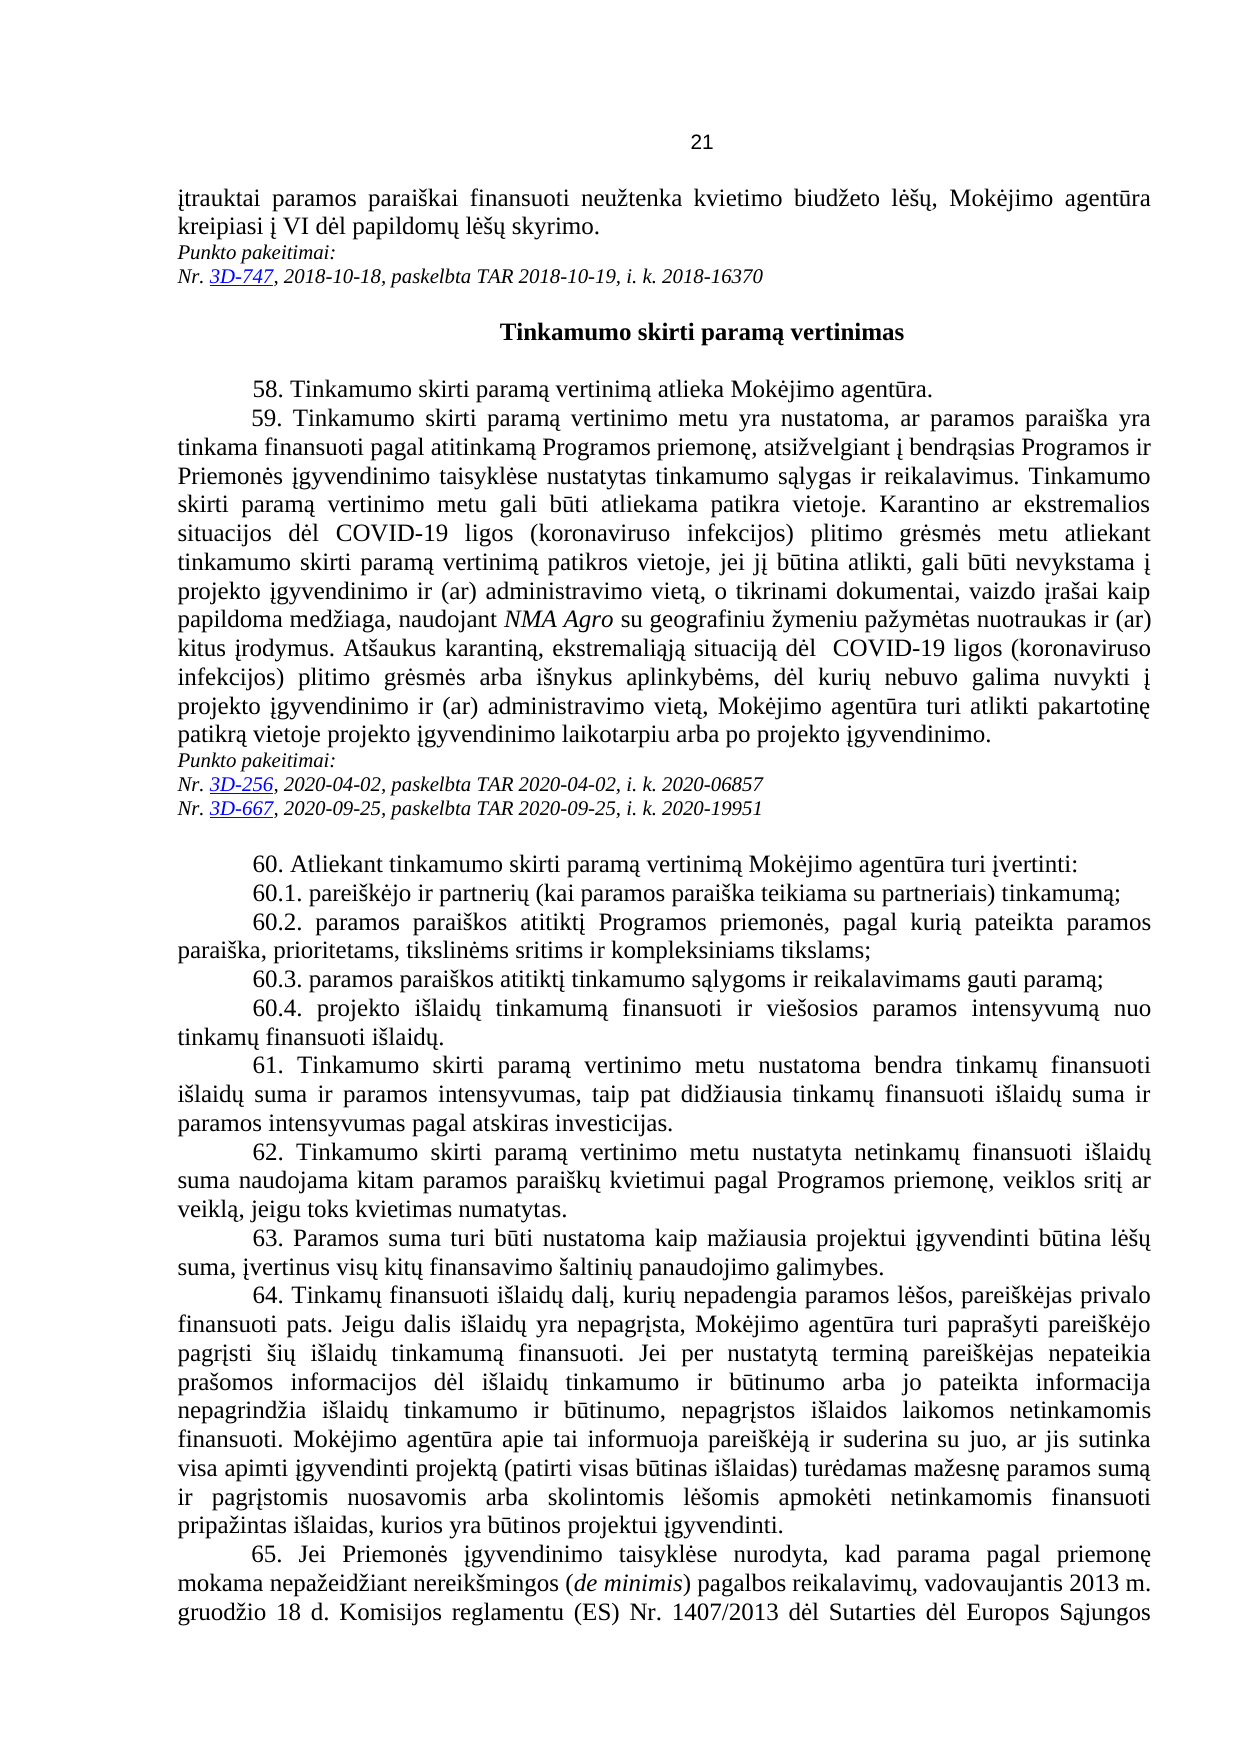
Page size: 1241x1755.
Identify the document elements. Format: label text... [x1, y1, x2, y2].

text 60.4. projekto išlaidų tinkamumą finansuoti ir viešosios paramos intensyvumą nuo tinkamų finansuoti išlaidų. [177, 993, 1152, 1050]
text 61. Tinkamumo skirti paramą vertinimo metu nustatoma bendra tinkamų finansuoti išlaidų suma ir paramos intensyvumas, taip pat didžiausia tinkamų finansuoti išlaidų suma ir paramos intensyvumas pagal atskiras investicijas. [177, 1050, 1152, 1137]
text 60.2. paramos paraiškos atitiktį Programos priemonės, pagal kurią pateikta paramos paraiška, prioritetams, tikslinėms sritims ir kompleksiniams tikslams; [177, 907, 1152, 964]
text Punkto pakeitimai: [177, 748, 1152, 772]
text 59. Tinkamumo skirti paramą vertinimo metu yra nustatoma, ar paramos paraiška yra tinkama finansuoti pagal atitinkamą Programos priemonę, atsižvelgiant į bendrąsias Programos ir Priemonės įgyvendinimo taisyklėse nustatytas tinkamumo sąlygas ir reikalavimus. Tinkamumo skirti paramą vertinimo metu gali būti atliekama patikra vietoje. Karantino ar ekstremalios situacijos dėl COVID-19 ligos (koronaviruso infekcijos) plitimo grėsmės metu atliekant tinkamumo skirti paramą vertinimą patikros vietoje, jei jį būtina atlikti, gali būti nevykstama į projekto įgyvendinimo ir (ar) administravimo vietą, o tikrinami dokumentai, vaizdo įrašai kaip papildoma medžiaga, naudojant NMA Agro su geografiniu žymeniu pažymėtas nuotraukas ir (ar) kitus įrodymus. Atšaukus karantiną, ekstremaliąją situaciją dėl COVID-19 ligos (koronaviruso infekcijos) plitimo grėsmės arba išnykus aplinkybėms, dėl kurių nebuvo galima nuvykti į projekto įgyvendinimo ir (ar) administravimo vietą, Mokėjimo agentūra turi atlikti pakartotinę patikrą vietoje projekto įgyvendinimo laikotarpiu arba po projekto įgyvendinimo. [177, 403, 1152, 748]
text 62. Tinkamumo skirti paramą vertinimo metu nustatyta netinkamų finansuoti išlaidų suma naudojama kitam paramos paraiškų kvietimui pagal Programos priemonę, veiklos sritį ar veiklą, jeigu toks kvietimas numatytas. [177, 1137, 1152, 1223]
text Nr. 3D-256, 2020-04-02, paskelbta TAR 2020-04-02, i. k. 2020-06857 [177, 772, 1152, 796]
text 60.1. pareiškėjo ir partnerių (kai paramos paraiška teikiama su partneriais) tinkamumą; [177, 878, 1152, 907]
text Nr. 3D-667, 2020-09-25, paskelbta TAR 2020-09-25, i. k. 2020-19951 [177, 796, 1152, 820]
text 63. Paramos suma turi būti nustatoma kaip mažiausia projektui įgyvendinti būtina lėšų suma, įvertinus visų kitų finansavimo šaltinių panaudojimo galimybes. [177, 1223, 1152, 1280]
text 60. Atliekant tinkamumo skirti paramą vertinimą Mokėjimo agentūra turi įvertinti: [177, 849, 1152, 878]
text įtrauktai paramos paraiškai finansuoti neužtenka kvietimo biudžeto lėšų, Mokėjimo agentūra kreipiasi į VI dėl papildomų lėšų skyrimo. [177, 183, 1152, 240]
text 65. Jei Priemonės įgyvendinimo taisyklėse nurodyta, kad parama pagal priemonę mokama nepažeidžiant nereikšmingos (de minimis) pagalbos reikalavimų, vadovaujantis 2013 m. gruodžio 18 d. Komisijos reglamentu (ES) Nr. 1407/2013 dėl Sutarties dėl Europos Sąjungos [177, 1539, 1152, 1625]
text 58. Tinkamumo skirti paramą vertinimą atlieka Mokėjimo agentūra. [177, 374, 1152, 403]
text Tinkamumo skirti paramą vertinimas [177, 317, 1152, 346]
text 60.3. paramos paraiškos atitiktį tinkamumo sąlygoms ir reikalavimams gauti paramą; [177, 964, 1152, 993]
text Punkto pakeitimai: [177, 240, 1152, 264]
text Nr. 3D-747, 2018-10-18, paskelbta TAR 2018-10-19, i. k. 2018-16370 [177, 264, 1152, 288]
text 64. Tinkamų finansuoti išlaidų dalį, kurių nepadengia paramos lėšos, pareiškėjas privalo finansuoti pats. Jeigu dalis išlaidų yra nepagrįsta, Mokėjimo agentūra turi paprašyti pareiškėjo pagrįsti šių išlaidų tinkamumą finansuoti. Jei per nustatytą terminą pareiškėjas nepateikia prašomos informacijos dėl išlaidų tinkamumo ir būtinumo arba jo pateikta informacija nepagrindžia išlaidų tinkamumo ir būtinumo, nepagrįstos išlaidos laikomos netinkamomis finansuoti. Mokėjimo agentūra apie tai informuoja pareiškėją ir suderina su juo, ar jis sutinka visa apimti įgyvendinti projektą (patirti visas būtinas išlaidas) turėdamas mažesnę paramos sumą ir pagrįstomis nuosavomis arba skolintomis lėšomis apmokėti netinkamomis finansuoti pripažintas išlaidas, kurios yra būtinos projektui įgyvendinti. [177, 1280, 1152, 1539]
